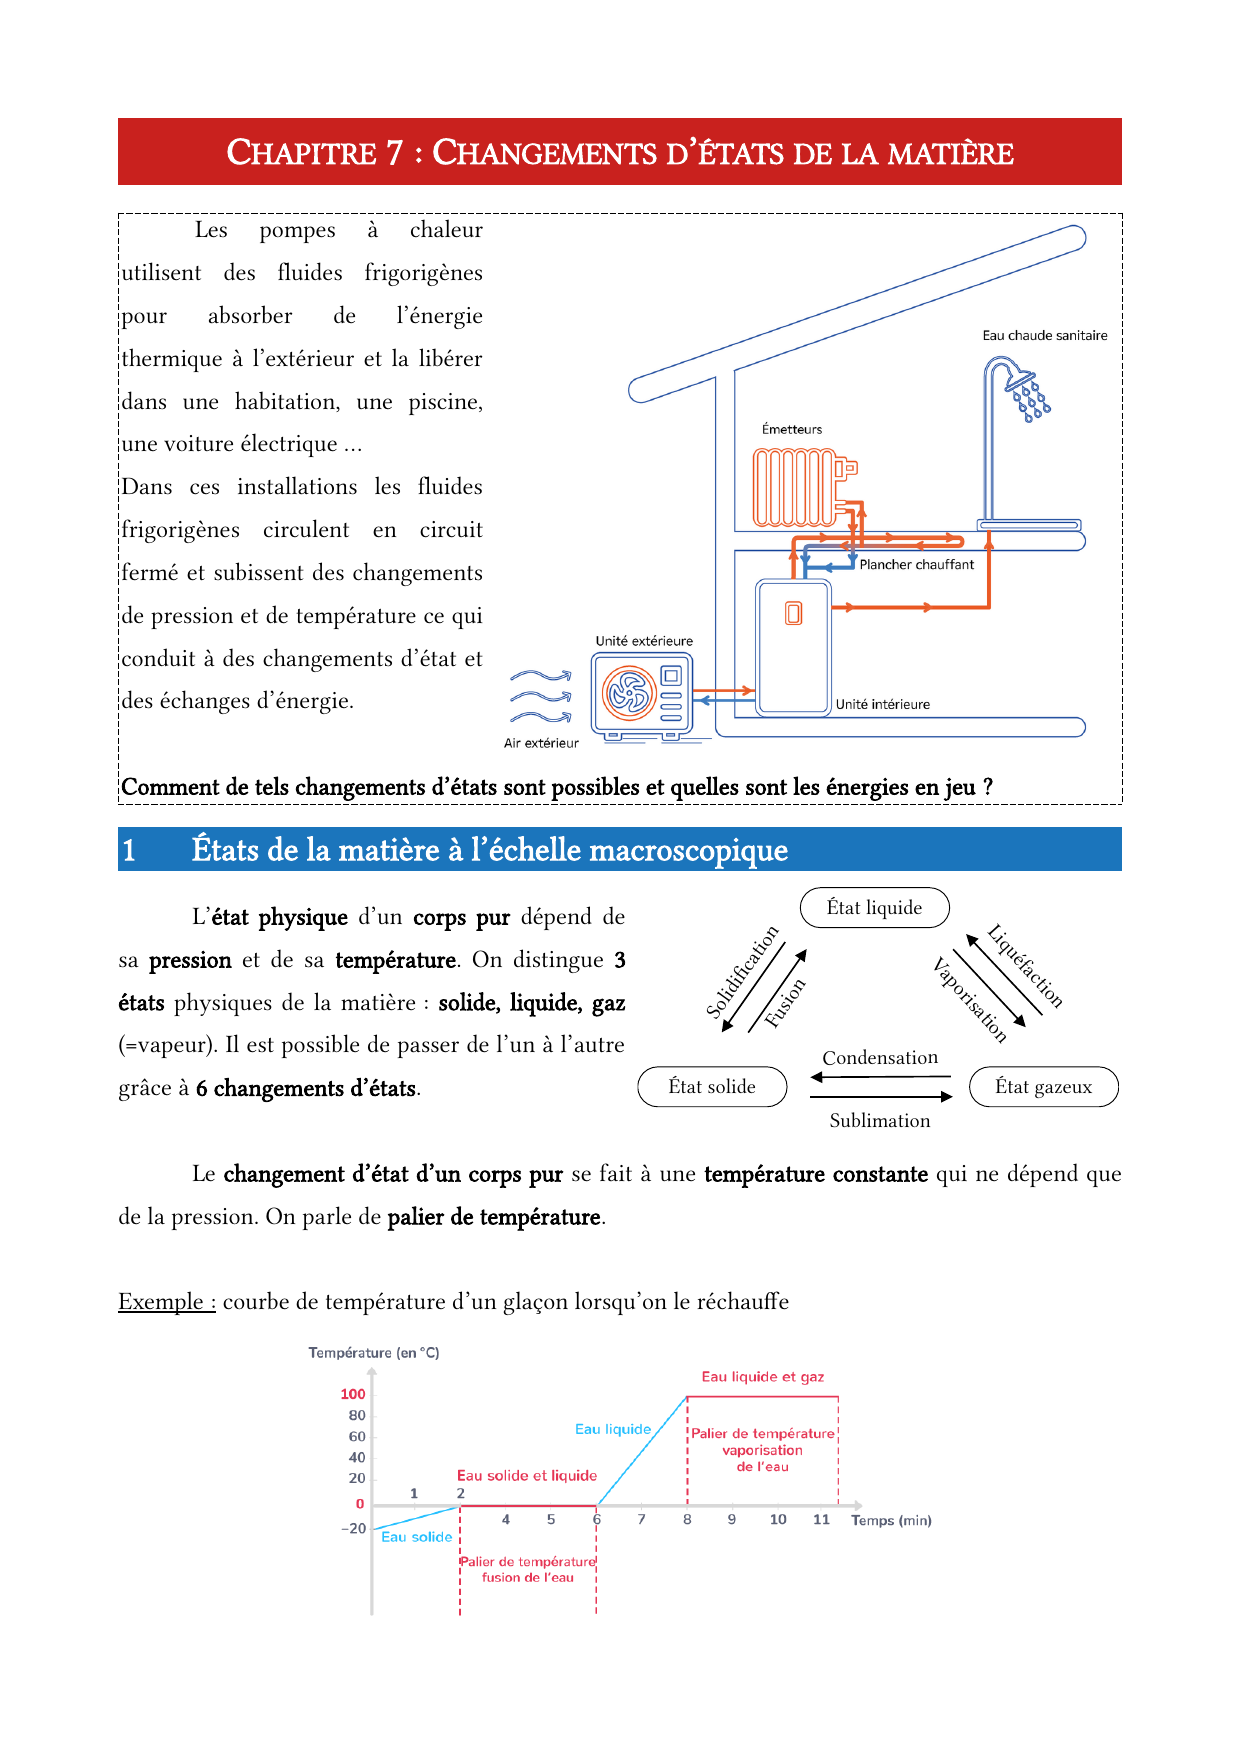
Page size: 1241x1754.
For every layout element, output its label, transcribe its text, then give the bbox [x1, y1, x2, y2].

text Le changement d’état d’un corps pur se fait à une température constante qui ne dépend que de la pression. On parle de palier de température. [118, 1159, 1122, 1230]
text Exemple : courbe de température d’un glaçon lorsqu’on le réchauffe [118, 1287, 1122, 1316]
picture [495, 219, 1115, 755]
subtitle États de la matière à l’échelle macroscopique [118, 827, 1122, 871]
text L’état physique d’un corps pur dépend de sa pression et de sa température. On distingue 3 états physiques de la matière : solide, liquide, gaz (=vapeur). Il est possible de passer de l’un à l’autre grâce à 6 changements d’états. [118, 902, 1122, 1102]
table_header Les pompes à chaleur utilisent des fluides frigorigènes pour absorber de l’énergie thermique à l’extérieur et la libérer dans une habitation, une piscine, une voiture électrique … Dans ces installations les fluides frigorigènes circulent en circuit fermé et subissent des changements de pression et de température ce qui conduit à des changements d’état et des échanges d’énergie. Comment de tels changements d’états sont possibles et quelles sont les énergies en jeu ? [118, 213, 1122, 803]
subtitle Chapitre 7 : Changements d’états de la matière [118, 118, 1122, 185]
picture [305, 1336, 936, 1619]
